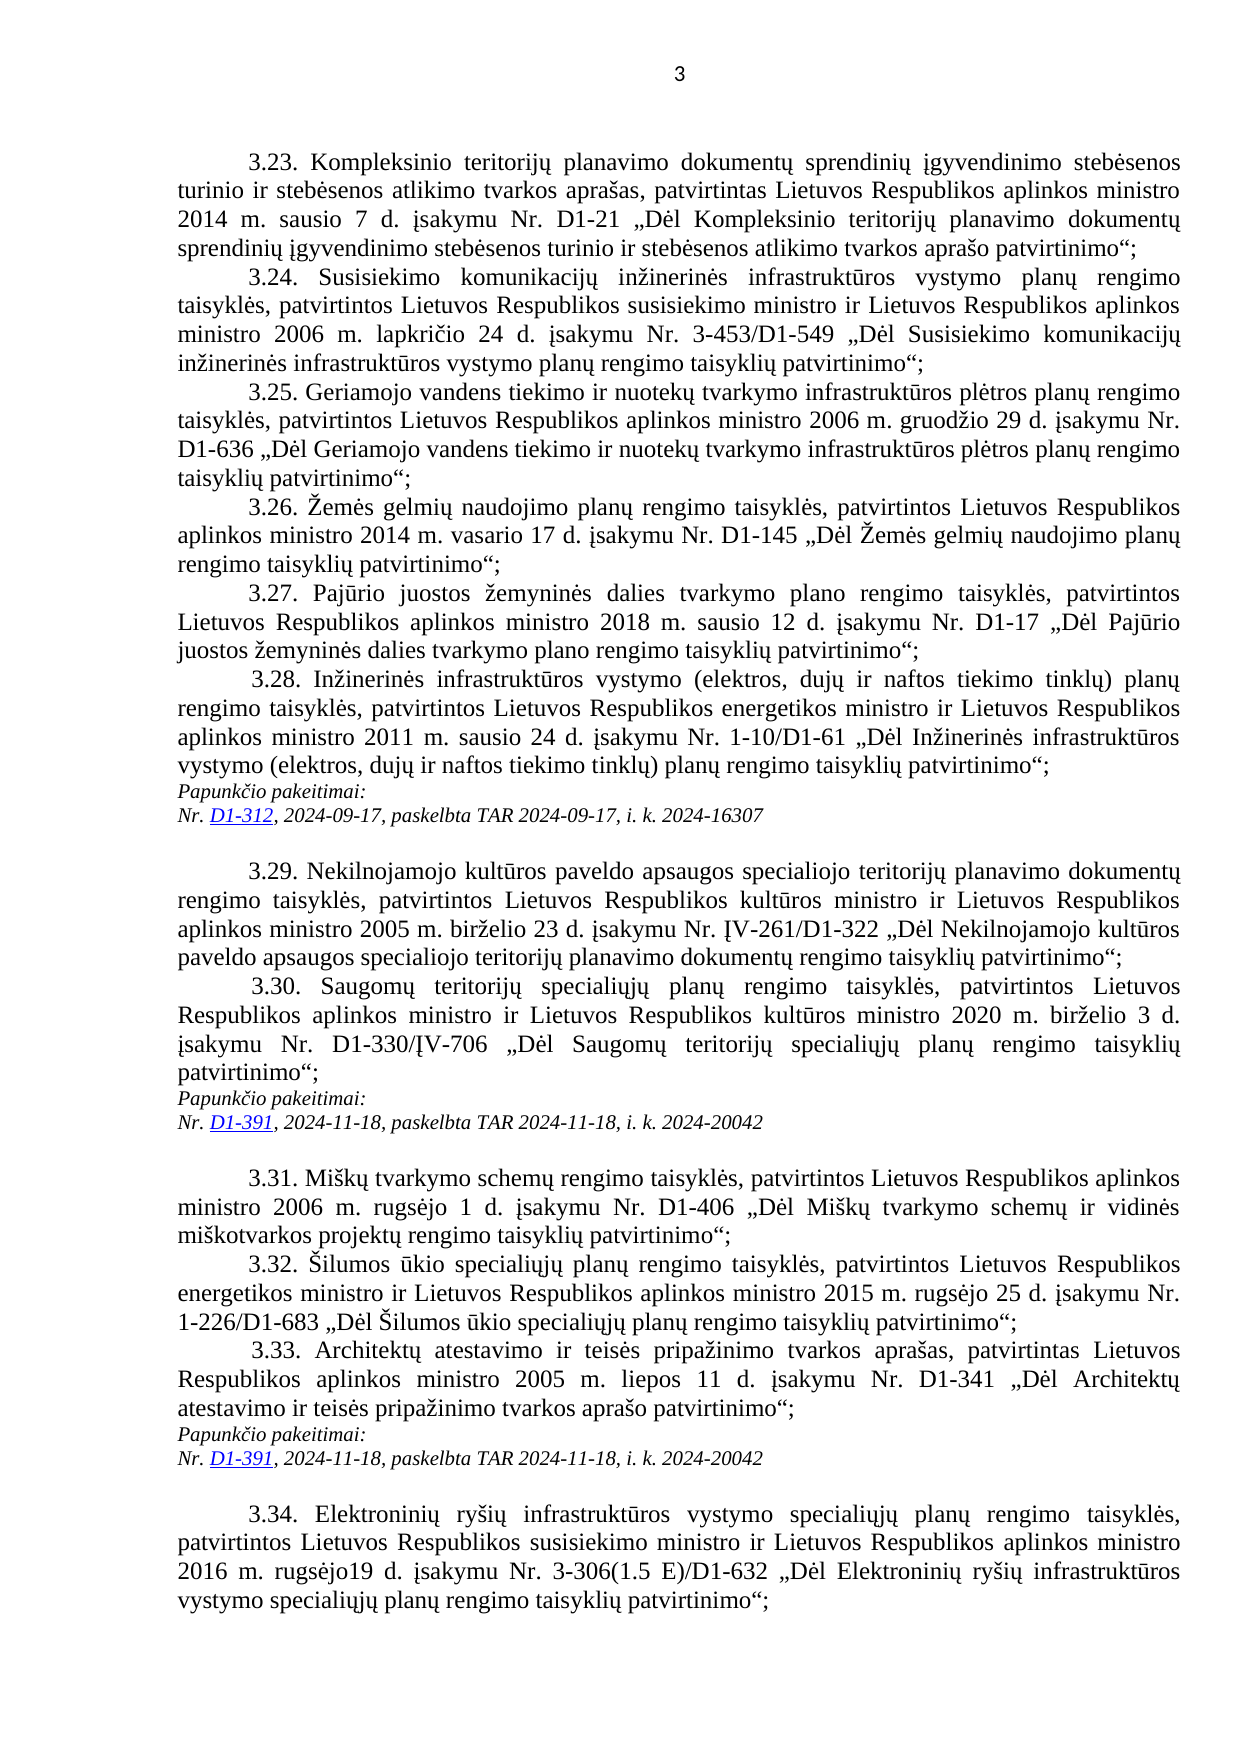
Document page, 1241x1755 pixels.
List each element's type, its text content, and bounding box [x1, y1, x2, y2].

text Nr. D1-391, 2024-11-18, paskelbta TAR 2024-11-18, i. k. 2024-20042 [177, 1110, 1181, 1134]
text Papunkčio pakeitimai: [177, 1422, 1181, 1446]
text 3.24. Susisiekimo komunikacijų inžinerinės infrastruktūros vystymo planų rengimo taisyklės, patvirtintos Lietuvos Respublikos susisiekimo ministro ir Lietuvos Respublikos aplinkos ministro 2006 m. lapkričio 24 d. įsakymu Nr. 3-453/D1-549 „Dėl Susisiekimo komunikacijų inžinerinės infrastruktūros vystymo planų rengimo taisyklių patvirtinimo“; [177, 262, 1181, 377]
text 3.29. Nekilnojamojo kultūros paveldo apsaugos specialiojo teritorijų planavimo dokumentų rengimo taisyklės, patvirtintos Lietuvos Respublikos kultūros ministro ir Lietuvos Respublikos aplinkos ministro 2005 m. birželio 23 d. įsakymu Nr. ĮV-261/D1-322 „Dėl Nekilnojamojo kultūros paveldo apsaugos specialiojo teritorijų planavimo dokumentų rengimo taisyklių patvirtinimo“; [177, 856, 1181, 971]
text 3.26. Žemės gelmių naudojimo planų rengimo taisyklės, patvirtintos Lietuvos Respublikos aplinkos ministro 2014 m. vasario 17 d. įsakymu Nr. D1-145 „Dėl Žemės gelmių naudojimo planų rengimo taisyklių patvirtinimo“; [177, 492, 1181, 578]
text 3.28. Inžinerinės infrastruktūros vystymo (elektros, dujų ir naftos tiekimo tinklų) planų rengimo taisyklės, patvirtintos Lietuvos Respublikos energetikos ministro ir Lietuvos Respublikos aplinkos ministro 2011 m. sausio 24 d. įsakymu Nr. 1-10/D1-61 „Dėl Inžinerinės infrastruktūros vystymo (elektros, dujų ir naftos tiekimo tinklų) planų rengimo taisyklių patvirtinimo“; [177, 664, 1181, 779]
text 3.25. Geriamojo vandens tiekimo ir nuotekų tvarkymo infrastruktūros plėtros planų rengimo taisyklės, patvirtintos Lietuvos Respublikos aplinkos ministro 2006 m. gruodžio 29 d. įsakymu Nr. D1-636 „Dėl Geriamojo vandens tiekimo ir nuotekų tvarkymo infrastruktūros plėtros planų rengimo taisyklių patvirtinimo“; [177, 377, 1181, 492]
text Nr. D1-312, 2024-09-17, paskelbta TAR 2024-09-17, i. k. 2024-16307 [177, 803, 1181, 827]
text 3.32. Šilumos ūkio specialiųjų planų rengimo taisyklės, patvirtintos Lietuvos Respublikos energetikos ministro ir Lietuvos Respublikos aplinkos ministro 2015 m. rugsėjo 25 d. įsakymu Nr. 1-226/D1-683 „Dėl Šilumos ūkio specialiųjų planų rengimo taisyklių patvirtinimo“; [177, 1249, 1181, 1336]
text Nr. D1-391, 2024-11-18, paskelbta TAR 2024-11-18, i. k. 2024-20042 [177, 1446, 1181, 1470]
text 3.30. Saugomų teritorijų specialiųjų planų rengimo taisyklės, patvirtintos Lietuvos Respublikos aplinkos ministro ir Lietuvos Respublikos kultūros ministro 2020 m. birželio 3 d. įsakymu Nr. D1-330/ĮV-706 „Dėl Saugomų teritorijų specialiųjų planų rengimo taisyklių patvirtinimo“; [177, 971, 1181, 1086]
text 3.34. Elektroninių ryšių infrastruktūros vystymo specialiųjų planų rengimo taisyklės, patvirtintos Lietuvos Respublikos susisiekimo ministro ir Lietuvos Respublikos aplinkos ministro 2016 m. rugsėjo19 d. įsakymu Nr. 3-306(1.5 E)/D1-632 „Dėl Elektroninių ryšių infrastruktūros vystymo specialiųjų planų rengimo taisyklių patvirtinimo“; [177, 1499, 1181, 1614]
text Papunkčio pakeitimai: [177, 779, 1181, 803]
text 3.31. Miškų tvarkymo schemų rengimo taisyklės, patvirtintos Lietuvos Respublikos aplinkos ministro 2006 m. rugsėjo 1 d. įsakymu Nr. D1-406 „Dėl Miškų tvarkymo schemų ir vidinės miškotvarkos projektų rengimo taisyklių patvirtinimo“; [177, 1163, 1181, 1249]
text 3.27. Pajūrio juostos žemyninės dalies tvarkymo plano rengimo taisyklės, patvirtintos Lietuvos Respublikos aplinkos ministro 2018 m. sausio 12 d. įsakymu Nr. D1-17 „Dėl Pajūrio juostos žemyninės dalies tvarkymo plano rengimo taisyklių patvirtinimo“; [177, 578, 1181, 664]
text Papunkčio pakeitimai: [177, 1086, 1181, 1110]
text 3.33. Architektų atestavimo ir teisės pripažinimo tvarkos aprašas, patvirtintas Lietuvos Respublikos aplinkos ministro 2005 m. liepos 11 d. įsakymu Nr. D1-341 „Dėl Architektų atestavimo ir teisės pripažinimo tvarkos aprašo patvirtinimo“; [177, 1336, 1181, 1422]
text 3.23. Kompleksinio teritorijų planavimo dokumentų sprendinių įgyvendinimo stebėsenos turinio ir stebėsenos atlikimo tvarkos aprašas, patvirtintas Lietuvos Respublikos aplinkos ministro 2014 m. sausio 7 d. įsakymu Nr. D1-21 „Dėl Kompleksinio teritorijų planavimo dokumentų sprendinių įgyvendinimo stebėsenos turinio ir stebėsenos atlikimo tvarkos aprašo patvirtinimo“; [177, 147, 1181, 262]
